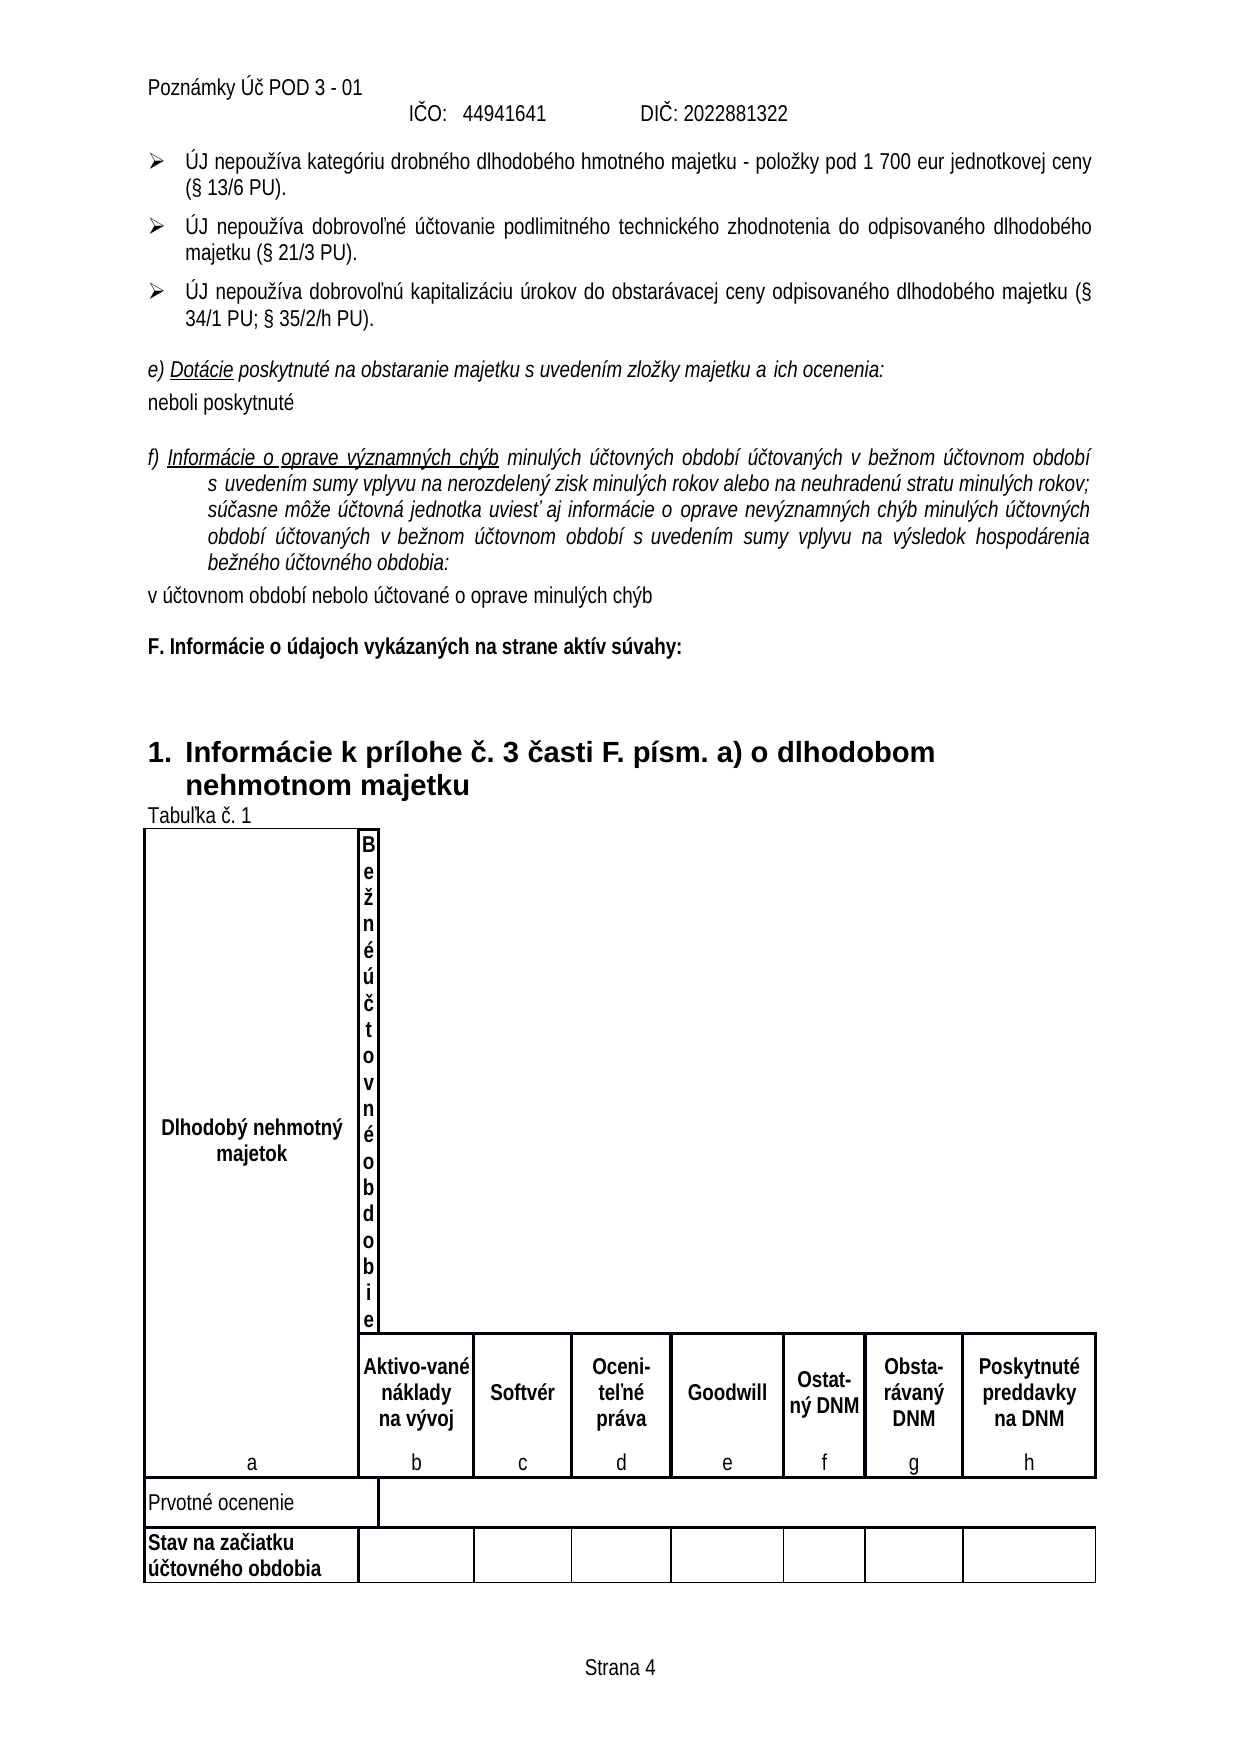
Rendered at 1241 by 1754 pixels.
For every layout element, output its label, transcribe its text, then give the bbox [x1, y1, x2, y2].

table_cell [672, 1529, 783, 1582]
table_cell Poskytnuté preddavky na DNM [964, 1335, 1094, 1449]
table_cell [572, 1529, 670, 1582]
text neboli poskytnuté [148, 388, 1141, 415]
table_cell e [673, 1449, 782, 1476]
table_cell h [964, 1449, 1094, 1476]
list ÚJ nepoužíva dobrovoľnú kapitalizáciu úrokov do obstarávacej ceny odpisovaného dlhodobého majetku (§ 34/1 PU; § 35/2/h PU). [148, 278, 1092, 331]
subtitle f) Informácie o oprave významných chýb minulých účtovných období účtovaných v bežnom účtovnom období s uvedením sumy vplyvu na nerozdelený zisk minulých rokov alebo na neuhradenú stratu minulých rokov; súčasne môže účtovná jednotka uviesť aj informácie o oprave nevýznamných chýb minulých účtovných období účtovaných v bežnom účtovnom období s uvedením sumy vplyvu na výsledok hospodárenia bežného účtovného obdobia: [148, 444, 1092, 575]
table_cell Stav na začiatku účtovného obdobia [146, 1529, 357, 1582]
table_cell Goodwill [673, 1335, 782, 1449]
table_cell [360, 1529, 473, 1582]
list ÚJ nepoužíva kategóriu drobného dlhodobého hmotného majetku - položky pod 1 700 eur jednotkovej ceny (§ 13/6 PU). [148, 148, 1092, 200]
table_cell Ostat-ný DNM [785, 1335, 863, 1449]
title Informácie k prílohe č. 3 časti F. písm. a) o dlhodobom nehmotnom majetku [148, 735, 1092, 802]
text Tabuľka č. 1 [148, 802, 1092, 828]
table_cell Prvotné ocenenie [146, 1479, 377, 1526]
table_header Dlhodobý nehmotný majetok [146, 829, 357, 1449]
table_header Bežné účtovné obdobie [360, 831, 377, 1332]
table_cell [866, 1529, 962, 1582]
table_cell Oceni-teľné práva [573, 1335, 669, 1449]
table_cell c [475, 1449, 570, 1476]
table_cell a [146, 1449, 357, 1476]
text v účtovnom období nebolo účtované o oprave minulých chýb [148, 582, 1141, 608]
list ÚJ nepoužíva dobrovoľné účtovanie podlimitného technického zhodnotenia do odpisovaného dlhodobého majetku (§ 21/3 PU). [148, 213, 1092, 266]
table_cell f [785, 1449, 863, 1476]
table_cell [784, 1529, 864, 1582]
table_cell [964, 1529, 1095, 1582]
table_cell d [573, 1449, 669, 1476]
table_cell g [867, 1449, 961, 1476]
table_cell Aktivo-vané náklady na vývoj [360, 1335, 472, 1449]
table_cell [475, 1529, 571, 1582]
table_cell Obsta- rávaný DNM [867, 1335, 961, 1449]
table_cell Softvér [475, 1335, 570, 1449]
text F. Informácie o údajoch vykázaných na strane aktív súvahy: [148, 633, 1141, 659]
subtitle e) Dotácie poskytnuté na obstaranie majetku s uvedením zložky majetku a ich ocenenia: [148, 356, 1092, 382]
table_cell b [360, 1449, 472, 1476]
